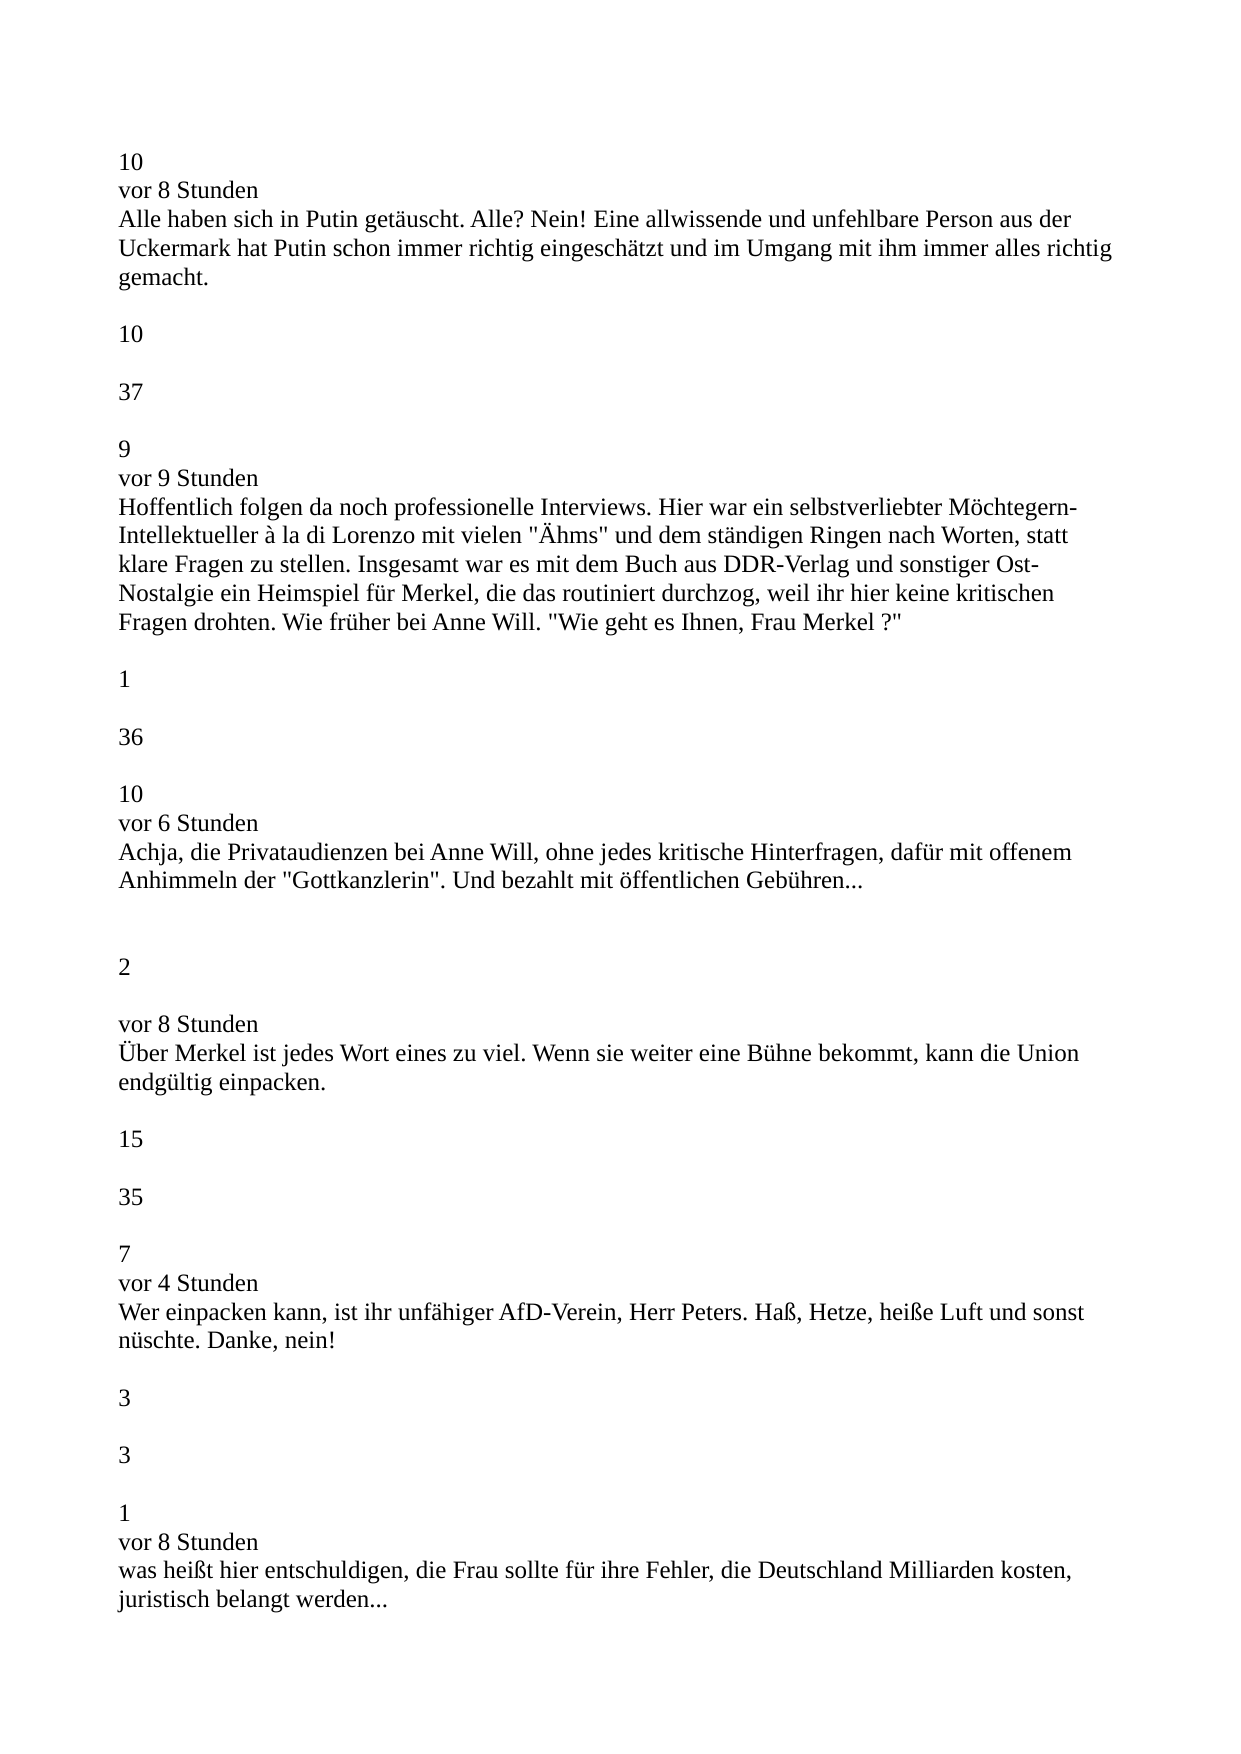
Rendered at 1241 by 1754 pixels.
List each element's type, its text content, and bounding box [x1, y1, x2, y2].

text Über Merkel ist jedes Wort eines zu viel. Wenn sie weiter eine Bühne bekommt, kann die Union endgültig einpacken. [118, 1038, 1122, 1096]
text Achja, die Privataudienzen bei Anne Will, ohne jedes kritische Hinterfragen, dafür mit offenem Anhimmeln der "Gottkanzlerin". Und bezahlt mit öffentlichen Gebühren... [118, 837, 1122, 894]
text 1 [118, 664, 1122, 693]
text 3 [118, 1441, 1122, 1469]
text 9 [118, 434, 1122, 463]
text 1 [118, 1498, 1122, 1527]
text 37 [118, 377, 1122, 406]
text 3 [118, 1383, 1122, 1412]
text Hoffentlich folgen da noch professionelle Interviews. Hier war ein selbstverliebter Möchtegern-Intellektueller à la di Lorenzo mit vielen "Ähms" und dem ständigen Ringen nach Worten, statt klare Fragen zu stellen. Insgesamt war es mit dem Buch aus DDR-Verlag und sonstiger Ost-Nostalgie ein Heimspiel für Merkel, die das routiniert durchzog, weil ihr hier keine kritischen Fragen drohten. Wie früher bei Anne Will. "Wie geht es Ihnen, Frau Merkel ?" [118, 492, 1122, 636]
text Alle haben sich in Putin getäuscht. Alle? Nein! Eine allwissende und unfehlbare Person aus der Uckermark hat Putin schon immer richtig eingeschätzt und im Umgang mit ihm immer alles richtig gemacht. [118, 204, 1122, 291]
text vor 4 Stunden [118, 1268, 1122, 1297]
text vor 9 Stunden [118, 463, 1122, 492]
text 7 [118, 1239, 1122, 1268]
text 10 [118, 319, 1122, 348]
text vor 8 Stunden [118, 1009, 1122, 1038]
text 2 [118, 952, 1122, 981]
text 10 [118, 779, 1122, 808]
text Wer einpacken kann, ist ihr unfähiger AfD-Verein, Herr Peters. Haß, Hetze, heiße Luft und sonst nüschte. Danke, nein! [118, 1297, 1122, 1354]
text 10 [118, 147, 1122, 176]
text was heißt hier entschuldigen, die Frau sollte für ihre Fehler, die Deutschland Milliarden kosten, juristisch belangt werden... [118, 1556, 1122, 1613]
text vor 6 Stunden [118, 808, 1122, 837]
text 36 [118, 722, 1122, 751]
text 15 [118, 1124, 1122, 1153]
text 35 [118, 1182, 1122, 1211]
text vor 8 Stunden [118, 176, 1122, 204]
text vor 8 Stunden [118, 1527, 1122, 1556]
